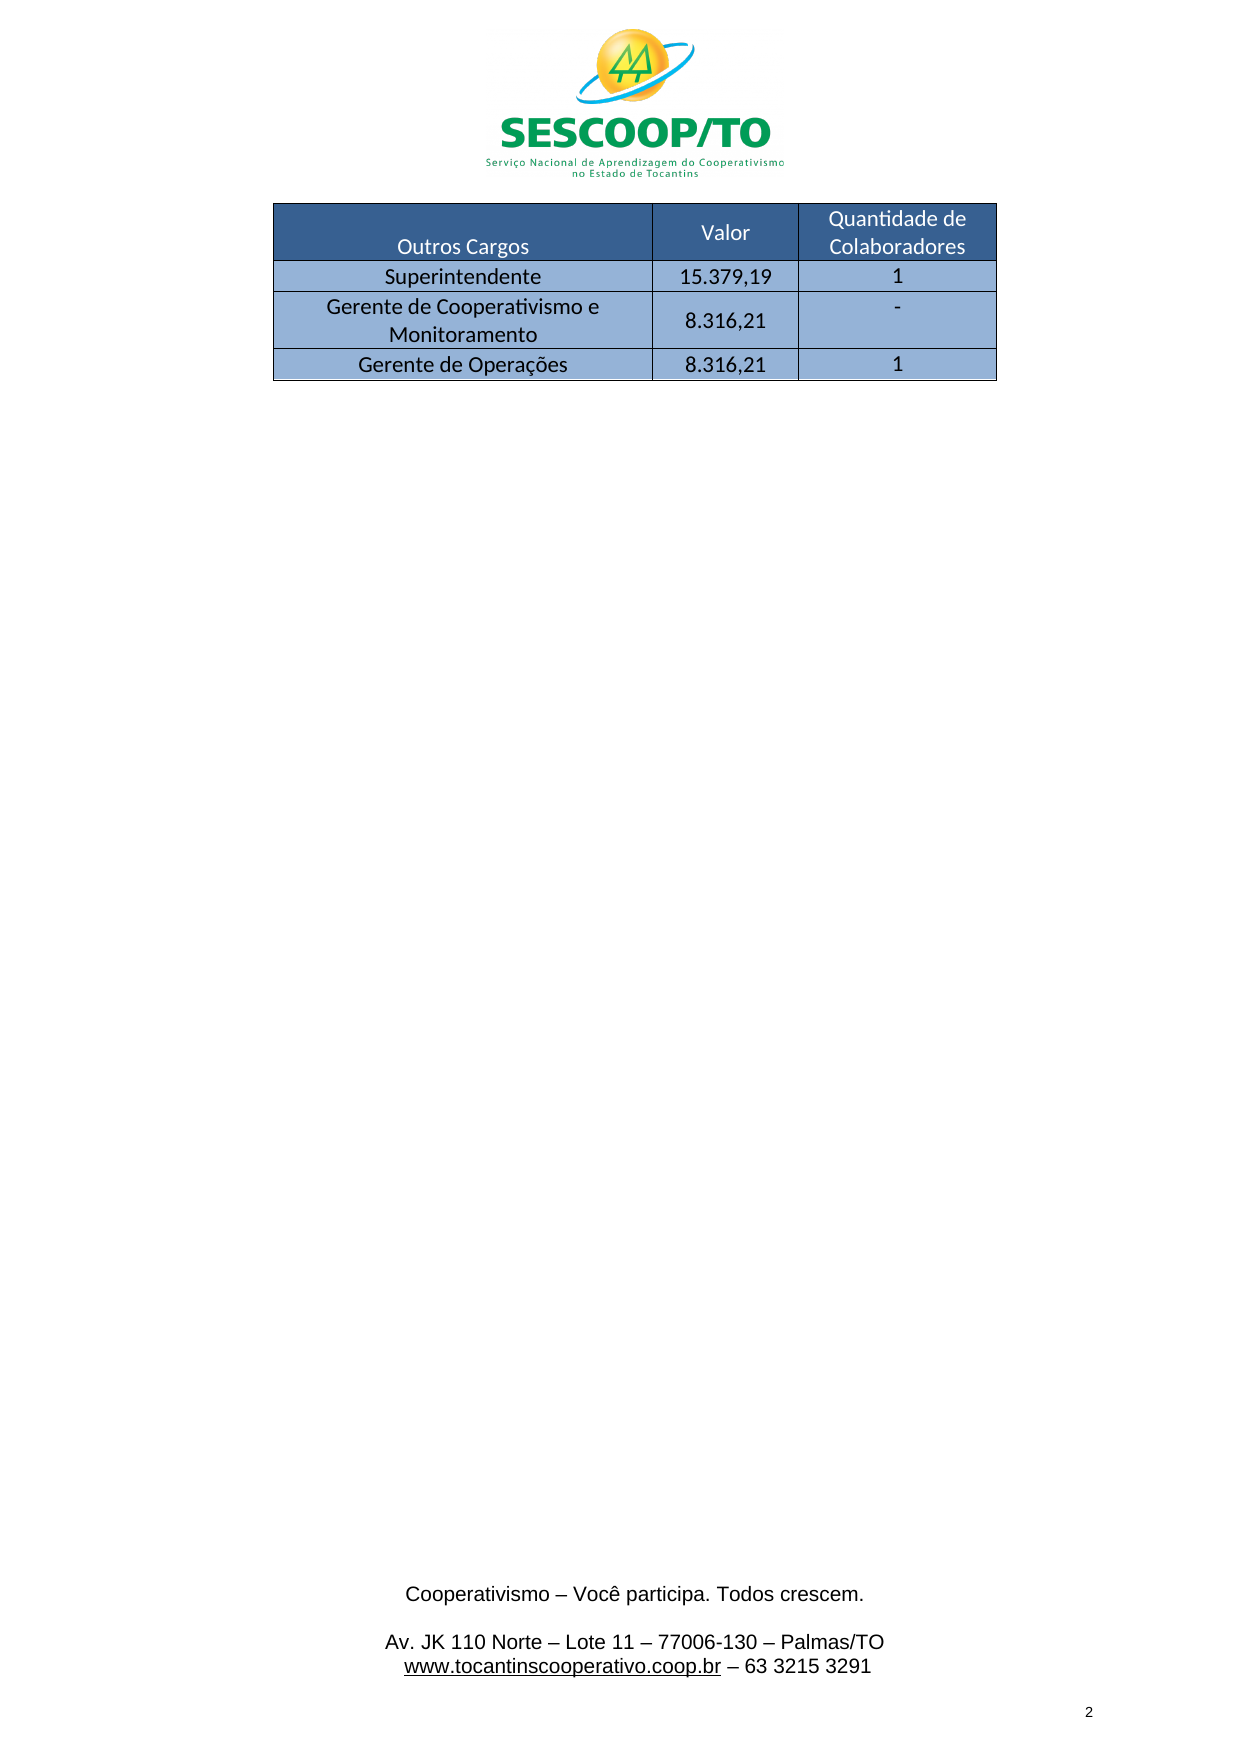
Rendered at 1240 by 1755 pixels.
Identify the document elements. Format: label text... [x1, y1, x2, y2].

table_cell 15.379,19 [653, 261, 798, 291]
table_cell Gerente de Cooperativismo e Monitoramento [274, 292, 652, 348]
table_header Outros Cargos [274, 204, 652, 260]
table_cell 1 [799, 349, 996, 379]
table_cell 8.316,21 [653, 292, 798, 348]
table_cell Superintendente [274, 261, 652, 291]
table_cell - [799, 292, 996, 348]
table_cell 1 [799, 261, 996, 291]
table_cell Gerente de Operações [274, 349, 652, 379]
table_header Quantidade de Colaboradores [799, 204, 996, 260]
table_cell 8.316,21 [653, 349, 798, 379]
table_header Valor [653, 204, 798, 260]
